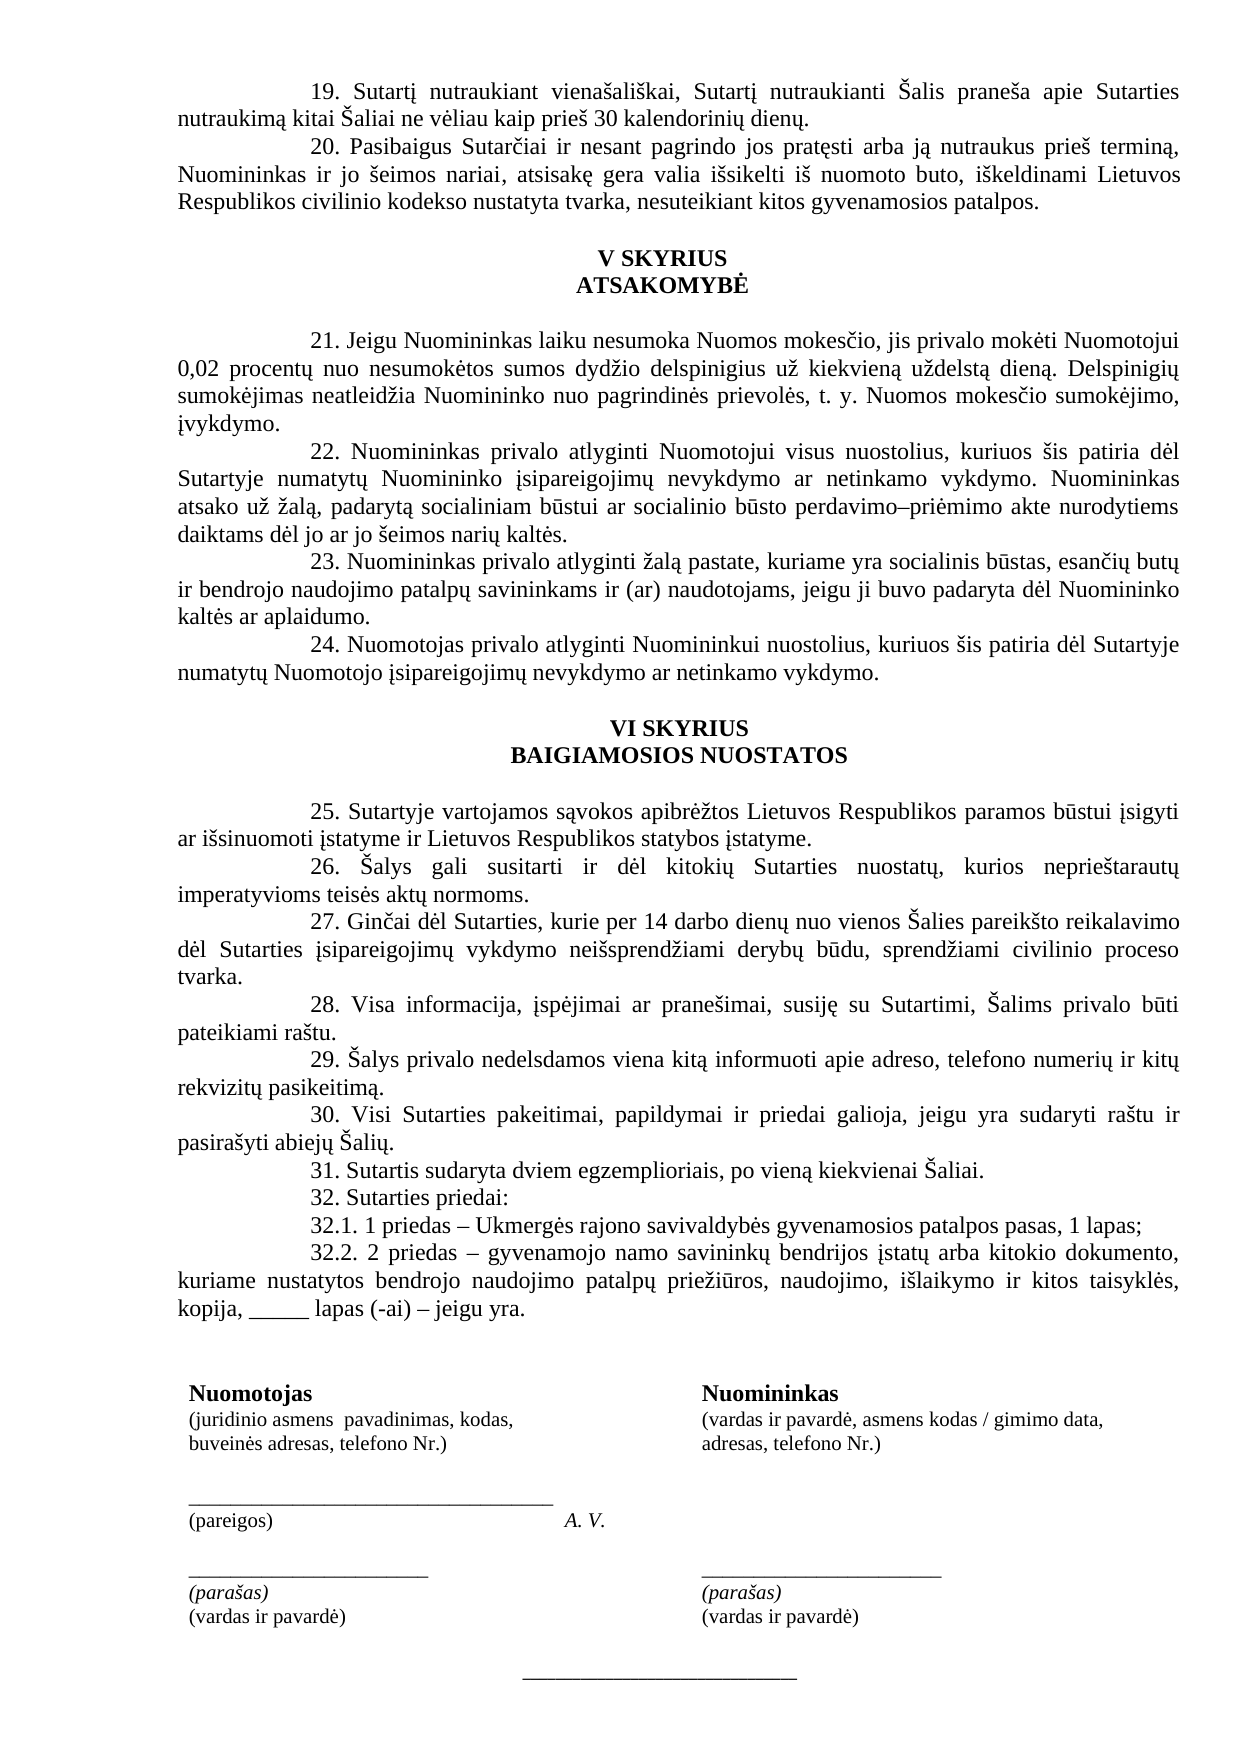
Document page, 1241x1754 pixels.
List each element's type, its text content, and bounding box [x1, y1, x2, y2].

text 32.1. 1 priedas – Ukmergės rajono savivaldybės gyvenamosios patalpos pasas, 1 lapas; [177, 1211, 1181, 1238]
text V SKYRIUS [177, 243, 1147, 271]
table_cell _______________________ (parašas) (vardas ir pavardė) [690, 1484, 1204, 1628]
table_header Nuomotojas (juridinio asmens pavadinimas, kodas, buveinės adresas, telefono Nr.) [177, 1379, 690, 1484]
text 28. Visa informacija, įspėjimai ar pranešimai, susiję su Sutartimi, Šalims privalo būti pateikiami raštu. [177, 990, 1181, 1045]
text 25. Sutartyje vartojamos sąvokos apibrėžtos Lietuvos Respublikos paramos būstui įsigyti ar išsinuomoti įstatyme ir Lietuvos Respublikos statybos įstatyme. [177, 797, 1181, 852]
table_header Nuomininkas (vardas ir pavardė, asmens kodas / gimimo data, adresas, telefono Nr.) [690, 1379, 1204, 1484]
table_cell ___________________________________ (pareigos) A. V. _______________________ (parašas) (vardas ir pavardė) [177, 1484, 690, 1628]
text 29. Šalys privalo nedelsdamos viena kitą informuoti apie adreso, telefono numerių ir kitų rekvizitų pasikeitimą. [177, 1045, 1181, 1100]
text 30. Visi Sutarties pakeitimai, papildymai ir priedai galioja, jeigu yra sudaryti raštu ir pasirašyti abiejų Šalių. [177, 1100, 1181, 1156]
text 26. Šalys gali susitarti ir dėl kitokių Sutarties nuostatų, kurios neprieštarautų imperatyvioms teisės aktų normoms. [177, 852, 1181, 907]
text 19. Sutartį nutraukiant vienašališkai, Sutartį nutraukianti Šalis praneša apie Sutarties nutraukimą kitai Šaliai ne vėliau kaip prieš 30 kalendorinių dienų. [177, 77, 1181, 132]
text 22. Nuomininkas privalo atlyginti Nuomotojui visus nuostolius, kuriuos šis patiria dėl Sutartyje numatytų Nuomininko įsipareigojimų nevykdymo ar netinkamo vykdymo. Nuomininkas atsako už žalą, padarytą socialiniam būstui ar socialinio būsto perdavimo–priėmimo akte nurodytiems daiktams dėl jo ar jo šeimos narių kaltės. [177, 437, 1181, 547]
text 24. Nuomotojas privalo atlyginti Nuomininkui nuostolius, kuriuos šis patiria dėl Sutartyje numatytų Nuomotojo įsipareigojimų nevykdymo ar netinkamo vykdymo. [177, 630, 1181, 685]
text BAIGIAMOSIOS NUOSTATOS [177, 742, 1181, 769]
text ATSAKOMYBĖ [177, 271, 1147, 299]
text 21. Jeigu Nuomininkas laiku nesumoka Nuomos mokesčio, jis privalo mokėti Nuomotojui 0,02 procentų nuo nesumokėtos sumos dydžio delspinigius už kiekvieną uždelstą dieną. Delspinigių sumokėjimas neatleidžia Nuomininko nuo pagrindinės prievolės, t. y. Nuomos mokesčio sumokėjimo, įvykdymo. [177, 326, 1181, 437]
text 20. Pasibaigus Sutarčiai ir nesant pagrindo jos pratęsti arba ją nutraukus prieš terminą, Nuomininkas ir jo šeimos nariai, atsisakę gera valia išsikelti iš nuomoto buto, iškeldinami Lietuvos Respublikos civilinio kodekso nustatyta tvarka, nesuteikiant kitos gyvenamosios patalpos. [177, 132, 1181, 215]
text 32. Sutarties priedai: [177, 1183, 1181, 1211]
text _________________________________ [177, 1657, 1147, 1682]
text VI SKYRIUS [177, 714, 1181, 742]
text 23. Nuomininkas privalo atlyginti žalą pastate, kuriame yra socialinis būstas, esančių butų ir bendrojo naudojimo patalpų savininkams ir (ar) naudotojams, jeigu ji buvo padaryta dėl Nuomininko kaltės ar aplaidumo. [177, 547, 1181, 630]
text 31. Sutartis sudaryta dviem egzemplioriais, po vieną kiekvienai Šaliai. [177, 1156, 1181, 1183]
text 32.2. 2 priedas – gyvenamojo namo savininkų bendrijos įstatų arba kitokio dokumento, kuriame nustatytos bendrojo naudojimo patalpų priežiūros, naudojimo, išlaikymo ir kitos taisyklės, kopija, _____ lapas (-ai) – jeigu yra. [177, 1238, 1181, 1321]
text 27. Ginčai dėl Sutarties, kurie per 14 darbo dienų nuo vienos Šalies pareikšto reikalavimo dėl Sutarties įsipareigojimų vykdymo neišsprendžiami derybų būdu, sprendžiami civilinio proceso tvarka. [177, 907, 1181, 990]
